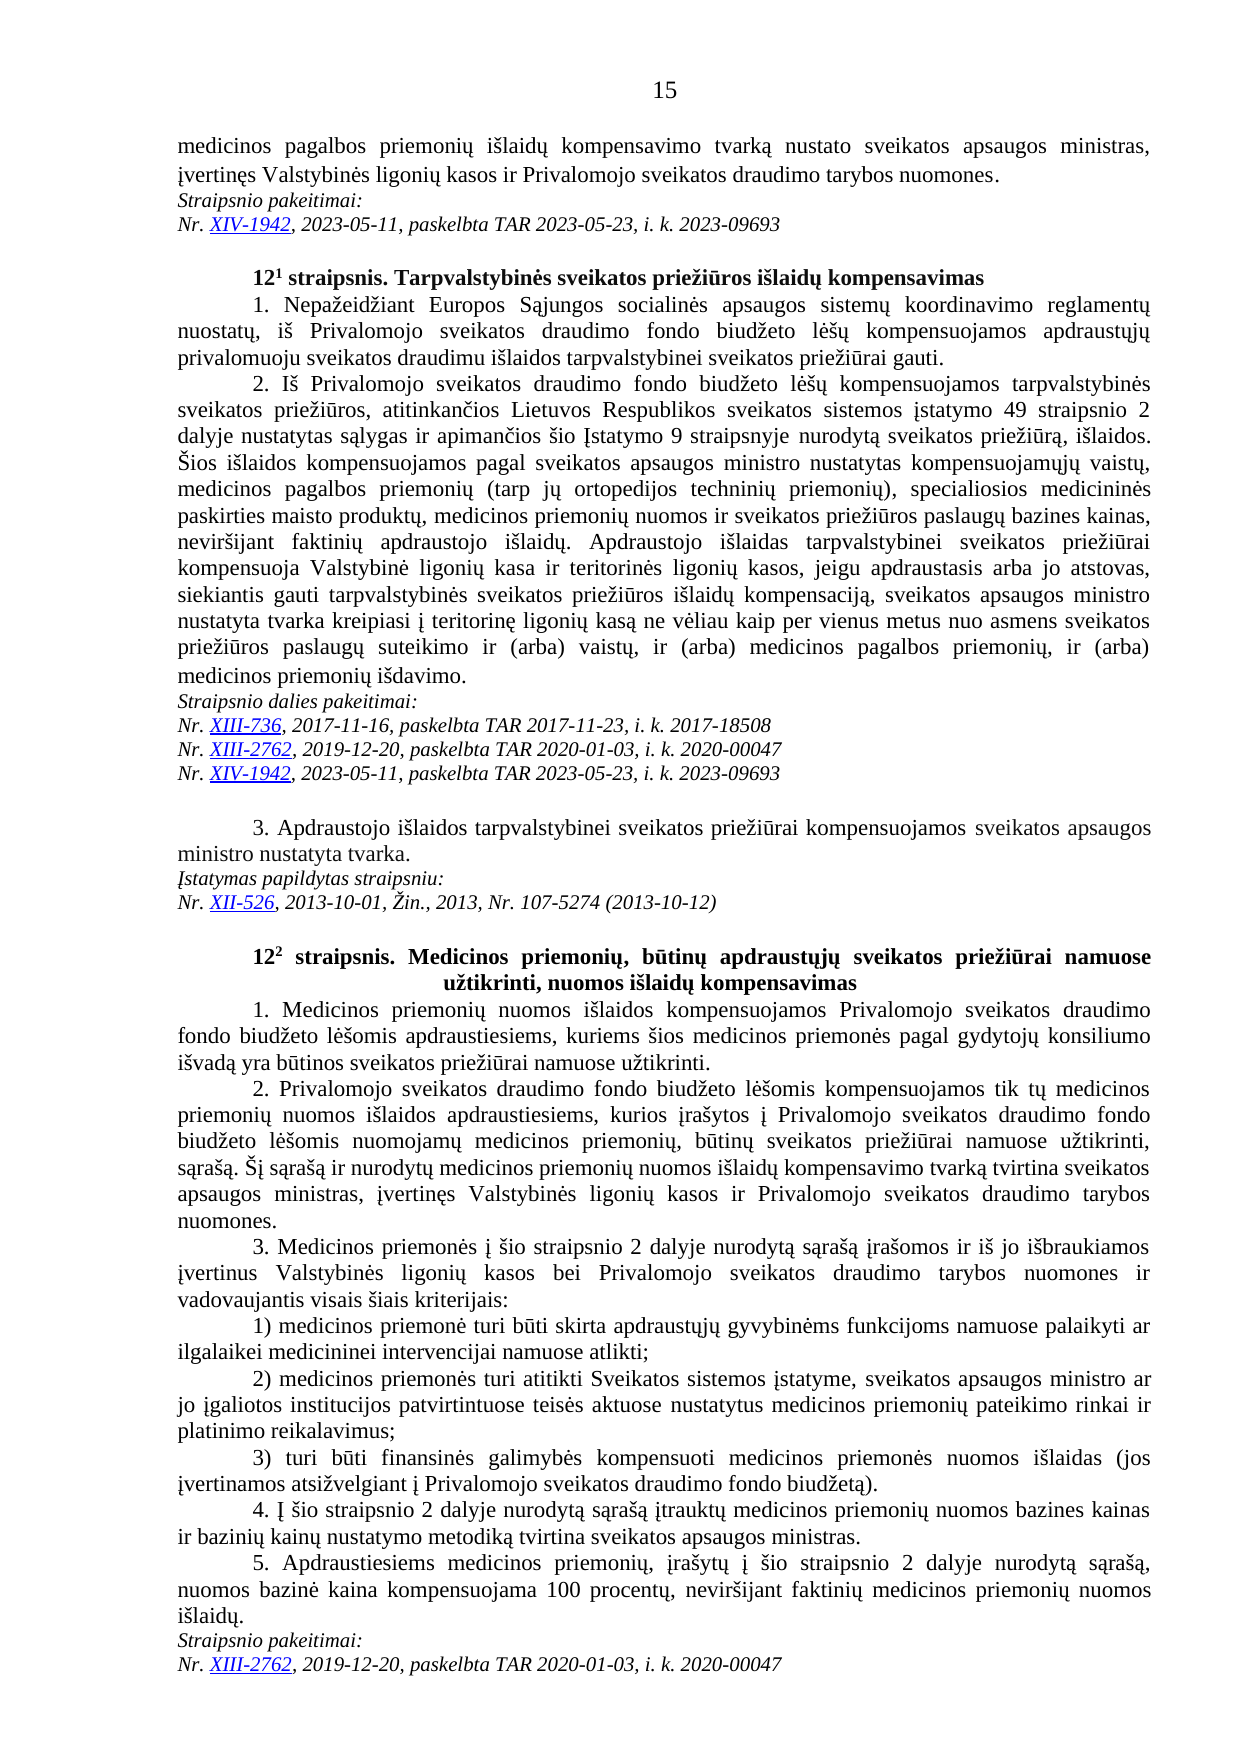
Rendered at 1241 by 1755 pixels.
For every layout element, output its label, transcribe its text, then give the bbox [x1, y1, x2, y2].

text Straipsnio pakeitimai: [177, 1628, 1152, 1652]
text Straipsnio dalies pakeitimai: [177, 688, 1152, 713]
text 2. Privalomojo sveikatos draudimo fondo biudžeto lėšomis kompensuojamos tik tų medicinos priemonių nuomos išlaidos apdraustiesiems, kurios įrašytos į Privalomojo sveikatos draudimo fondo biudžeto lėšomis nuomojamų medicinos priemonių, būtinų sveikatos priežiūrai namuose užtikrinti, sąrašą. Šį sąrašą ir nurodytų medicinos priemonių nuomos išlaidų kompensavimo tvarką tvirtina sveikatos apsaugos ministras, įvertinęs Valstybinės ligonių kasos ir Privalomojo sveikatos draudimo tarybos nuomones. [177, 1075, 1152, 1233]
text 2) medicinos priemonės turi atitikti Sveikatos sistemos įstatyme, sveikatos apsaugos ministro ar jo įgaliotos institucijos patvirtintuose teisės aktuose nustatytus medicinos priemonių pateikimo rinkai ir platinimo reikalavimus; [177, 1365, 1152, 1444]
text 4. Į šio straipsnio 2 dalyje nurodytą sąrašą įtrauktų medicinos priemonių nuomos bazines kainas ir bazinių kainų nustatymo metodiką tvirtina sveikatos apsaugos ministras. [177, 1497, 1152, 1549]
text Nr. XIV-1942, 2023-05-11, paskelbta TAR 2023-05-23, i. k. 2023-09693 [177, 212, 1152, 236]
text Įstatymas papildytas straipsniu: [177, 866, 1152, 890]
text 1. Medicinos priemonių nuomos išlaidos kompensuojamos Privalomojo sveikatos draudimo fondo biudžeto lėšomis apdraustiesiems, kuriems šios medicinos priemonės pagal gydytojų konsiliumo išvadą yra būtinos sveikatos priežiūrai namuose užtikrinti. [177, 996, 1152, 1075]
text 122 straipsnis. Medicinos priemonių, būtinų apdraustųjų sveikatos priežiūrai namuose užtikrinti, nuomos išlaidų kompensavimas [252, 943, 1152, 996]
text Nr. XIV-1942, 2023-05-11, paskelbta TAR 2023-05-23, i. k. 2023-09693 [177, 761, 1152, 785]
text 1. Nepažeidžiant Europos Sąjungos socialinės apsaugos sistemų koordinavimo reglamentų nuostatų, iš Privalomojo sveikatos draudimo fondo biudžeto lėšų kompensuojamos apdraustųjų privalomuoju sveikatos draudimu išlaidos tarpvalstybinei sveikatos priežiūrai gauti. [177, 291, 1152, 370]
text Nr. XIII-736, 2017-11-16, paskelbta TAR 2017-11-23, i. k. 2017-18508 [177, 713, 1152, 737]
text 1) medicinos priemonė turi būti skirta apdraustųjų gyvybinėms funkcijoms namuose palaikyti ar ilgalaikei medicininei intervencijai namuose atlikti; [177, 1312, 1152, 1365]
text Nr. XIII-2762, 2019-12-20, paskelbta TAR 2020-01-03, i. k. 2020-00047 [177, 1652, 1152, 1676]
text Nr. XII-526, 2013-10-01, Žin., 2013, Nr. 107-5274 (2013-10-12) [177, 890, 1152, 914]
text Straipsnio pakeitimai: [177, 188, 1152, 212]
text 5. Apdraustiesiems medicinos priemonių, įrašytų į šio straipsnio 2 dalyje nurodytą sąrašą, nuomos bazinė kaina kompensuojama 100 procentų, neviršijant faktinių medicinos priemonių nuomos išlaidų. [177, 1549, 1152, 1628]
text 3. Apdraustojo išlaidos tarpvalstybinei sveikatos priežiūrai kompensuojamos sveikatos apsaugos ministro nustatyta tvarka. [177, 813, 1152, 866]
text 2. Iš Privalomojo sveikatos draudimo fondo biudžeto lėšų kompensuojamos tarpvalstybinės sveikatos priežiūros, atitinkančios Lietuvos Respublikos sveikatos sistemos įstatymo 49 straipsnio 2 dalyje nustatytas sąlygas ir apimančios šio Įstatymo 9 straipsnyje nurodytą sveikatos priežiūrą, išlaidos. Šios išlaidos kompensuojamos pagal sveikatos apsaugos ministro nustatytas kompensuojamųjų vaistų, medicinos pagalbos priemonių (tarp jų ortopedijos techninių priemonių), specialiosios medicininės paskirties maisto produktų, medicinos priemonių nuomos ir sveikatos priežiūros paslaugų bazines kainas, neviršijant faktinių apdraustojo išlaidų. Apdraustojo išlaidas tarpvalstybinei sveikatos priežiūrai kompensuoja Valstybinė ligonių kasa ir teritorinės ligonių kasos, jeigu apdraustasis arba jo atstovas, siekiantis gauti tarpvalstybinės sveikatos priežiūros išlaidų kompensaciją, sveikatos apsaugos ministro nustatyta tvarka kreipiasi į teritorinę ligonių kasą ne vėliau kaip per vienus metus nuo asmens sveikatos priežiūros paslaugų suteikimo ir (arba) vaistų, ir (arba) medicinos pagalbos priemonių, ir (arba) medicinos priemonių išdavimo. [177, 370, 1152, 688]
text 3) turi būti finansinės galimybės kompensuoti medicinos priemonės nuomos išlaidas (jos įvertinamos atsižvelgiant į Privalomojo sveikatos draudimo fondo biudžetą). [177, 1444, 1152, 1497]
text 121 straipsnis. Tarpvalstybinės sveikatos priežiūros išlaidų kompensavimas [177, 264, 1152, 291]
text Nr. XIII-2762, 2019-12-20, paskelbta TAR 2020-01-03, i. k. 2020-00047 [177, 737, 1152, 761]
text 3. Medicinos priemonės į šio straipsnio 2 dalyje nurodytą sąrašą įrašomos ir iš jo išbraukiamos įvertinus Valstybinės ligonių kasos bei Privalomojo sveikatos draudimo tarybos nuomones ir vadovaujantis visais šiais kriterijais: [177, 1233, 1152, 1312]
text medicinos pagalbos priemonių išlaidų kompensavimo tvarką nustato sveikatos apsaugos ministras, įvertinęs Valstybinės ligonių kasos ir Privalomojo sveikatos draudimo tarybos nuomones. [177, 132, 1152, 188]
